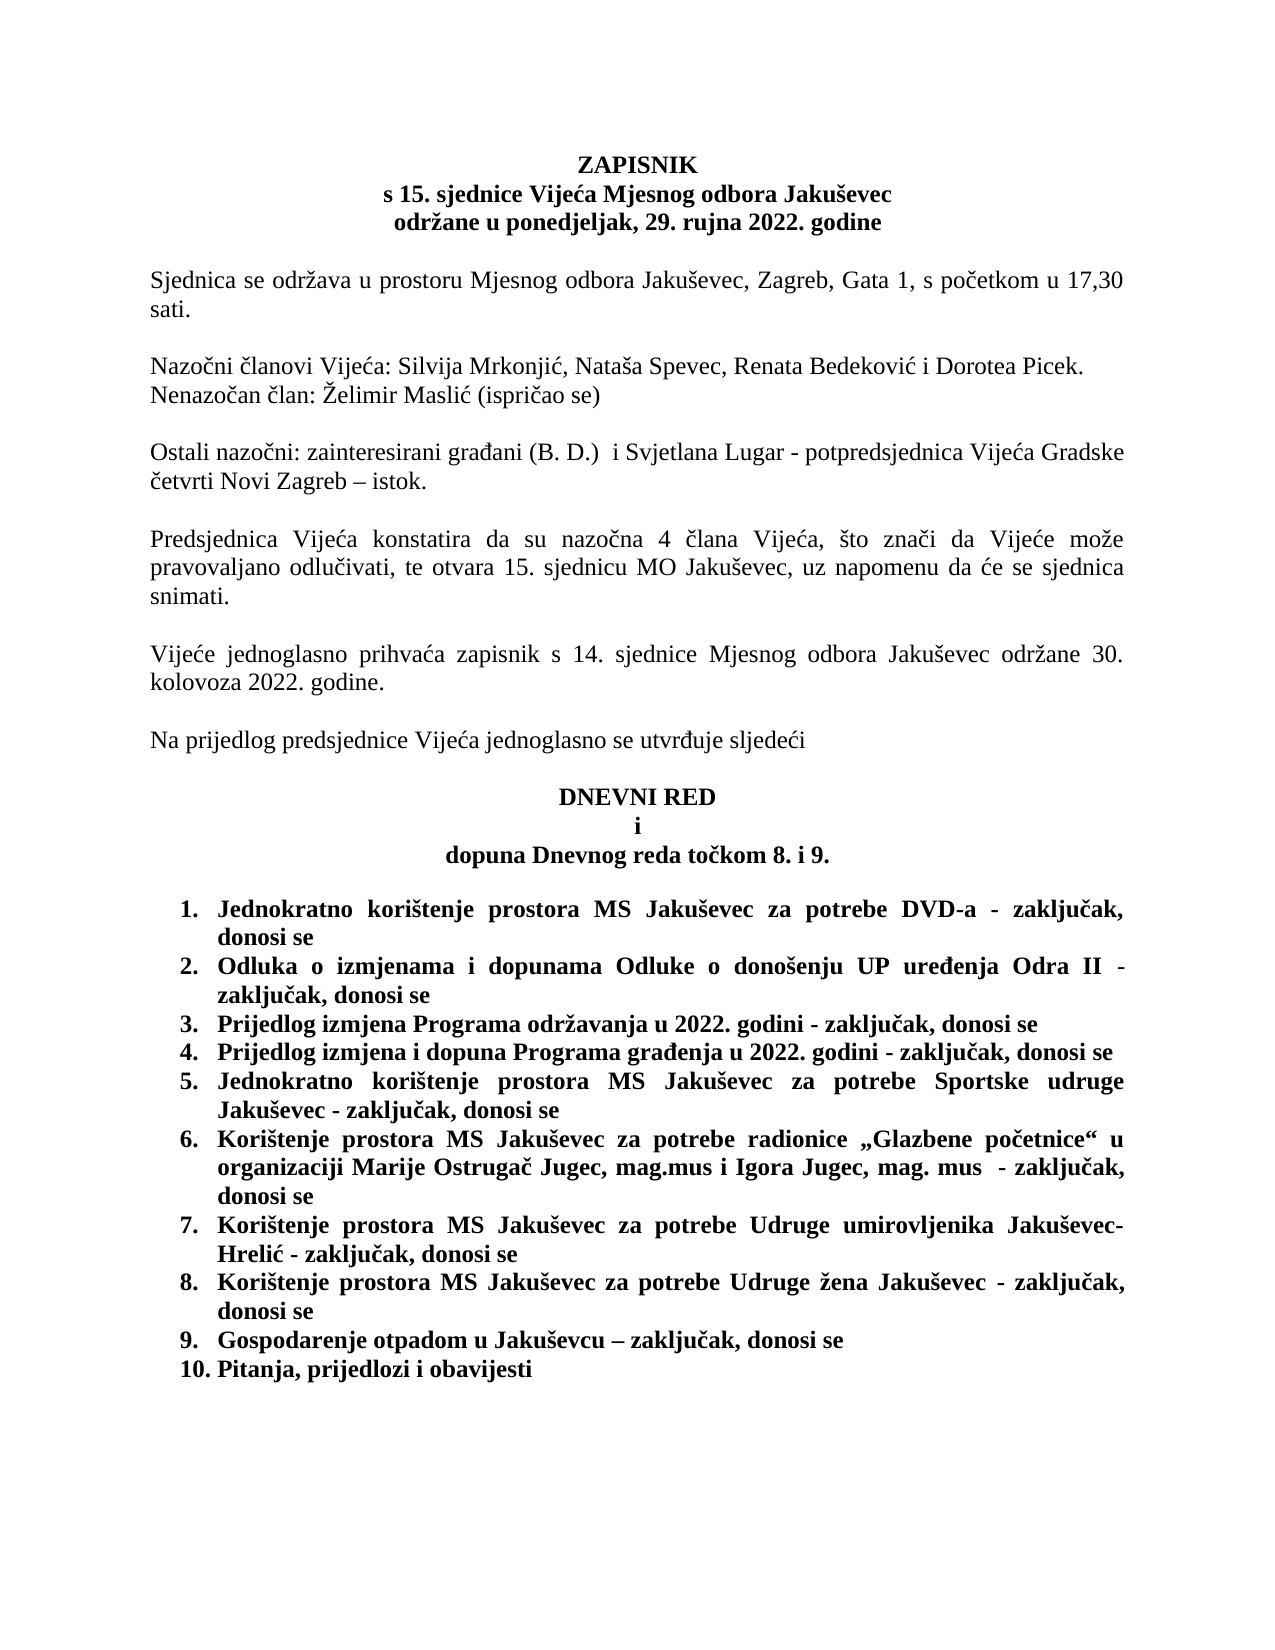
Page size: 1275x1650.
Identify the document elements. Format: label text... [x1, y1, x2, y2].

list Jednokratno korištenje prostora MS Jakuševec za potrebe DVD-a - zaključak, donosi se [179, 894, 1125, 951]
text ZAPISNIK [150, 150, 1125, 179]
text Na prijedlog predsjednice Vijeća jednoglasno se utvrđuje sljedeći [150, 725, 1125, 754]
list Pitanja, prijedlozi i obavijesti [179, 1354, 1125, 1382]
text dopuna Dnevnog reda točkom 8. i 9. [150, 840, 1125, 869]
list Korištenje prostora MS Jakuševec za potrebe Udruge žena Jakuševec - zaključak, donosi se [179, 1267, 1125, 1325]
list Jednokratno korištenje prostora MS Jakuševec za potrebe Sportske udruge Jakuševec - zaključak, donosi se [179, 1066, 1125, 1124]
text Sjednica se održava u prostoru Mjesnog odbora Jakuševec, Zagreb, Gata 1, s početkom u 17,30 sati. [150, 265, 1125, 322]
text DNEVNI RED [150, 782, 1125, 811]
list Korištenje prostora MS Jakuševec za potrebe Udruge umirovljenika Jakuševec-Hrelić - zaključak, donosi se [179, 1210, 1125, 1267]
text Ostali nazočni: zainteresirani građani (B. D.) i Svjetlana Lugar - potpredsjednica Vijeća Gradske četvrti Novi Zagreb – istok. [150, 437, 1125, 495]
list Gospodarenje otpadom u Jakuševcu – zaključak, donosi se [179, 1325, 1125, 1354]
text održane u ponedjeljak, 29. rujna 2022. godine [150, 207, 1125, 236]
list Odluka o izmjenama i dopunama Odluke o donošenju UP uređenja Odra II - zaključak, donosi se [179, 951, 1125, 1009]
text Vijeće jednoglasno prihvaća zapisnik s 14. sjednice Mjesnog odbora Jakuševec održane 30. kolovoza 2022. godine. [150, 639, 1125, 696]
text i [150, 811, 1125, 840]
list Prijedlog izmjena Programa održavanja u 2022. godini - zaključak, donosi se [179, 1009, 1125, 1037]
list Korištenje prostora MS Jakuševec za potrebe radionice „Glazbene početnice“ u organizaciji Marije Ostrugač Jugec, mag.mus i Igora Jugec, mag. mus - zaključak, donosi se [179, 1124, 1125, 1210]
text Nenazočan član: Želimir Maslić (ispričao se) [150, 380, 1125, 409]
text Predsjednica Vijeća konstatira da su nazočna 4 člana Vijeća, što znači da Vijeće može pravovaljano odlučivati, te otvara 15. sjednicu MO Jakuševec, uz napomenu da će se sjednica snimati. [150, 524, 1125, 610]
text s 15. sjednice Vijeća Mjesnog odbora Jakuševec [150, 179, 1125, 207]
list Prijedlog izmjena i dopuna Programa građenja u 2022. godini - zaključak, donosi se [179, 1037, 1125, 1066]
text Nazočni članovi Vijeća: Silvija Mrkonjić, Nataša Spevec, Renata Bedeković i Dorotea Picek. [150, 351, 1125, 380]
